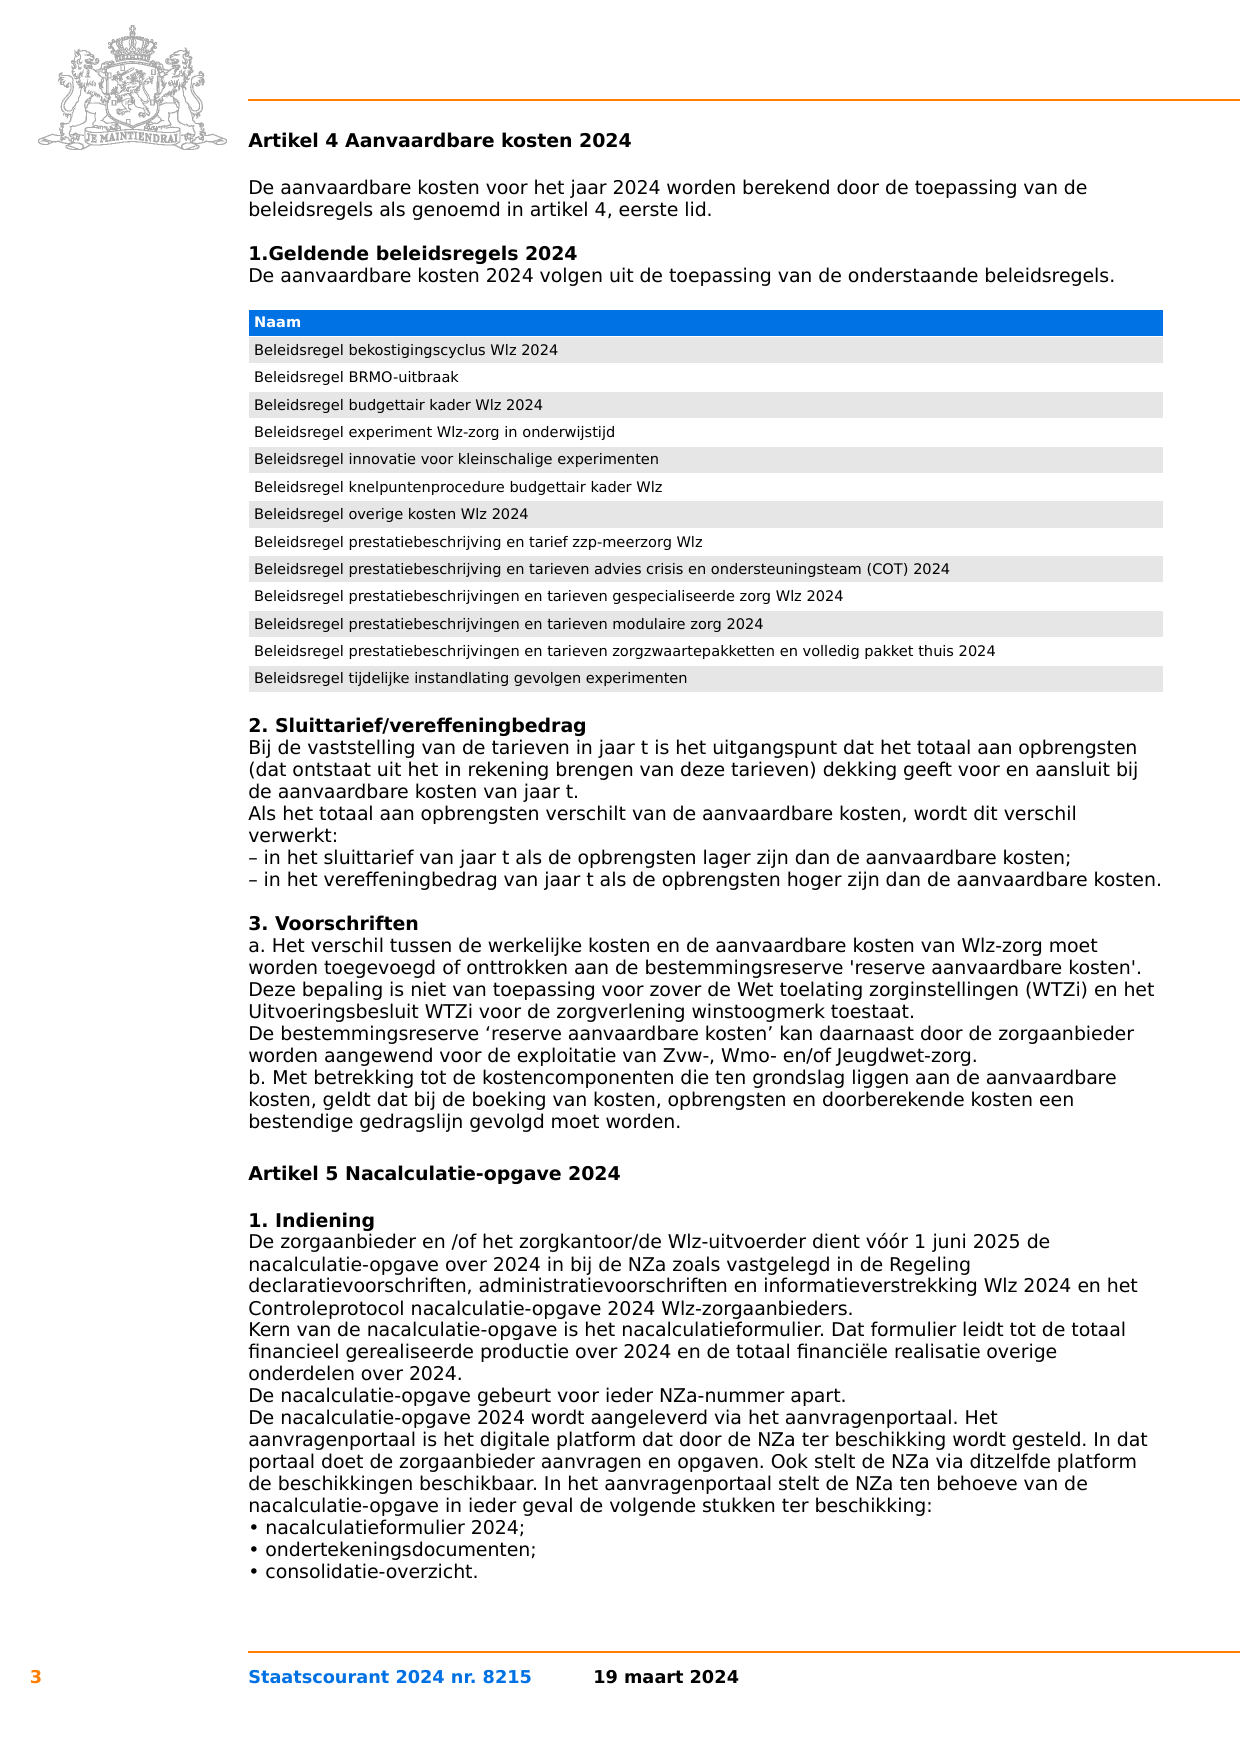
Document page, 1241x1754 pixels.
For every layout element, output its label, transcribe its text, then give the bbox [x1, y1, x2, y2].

text De bestemmingsreserve ‘reserve aanvaardbare kosten’ kan daarnaast door de zorgaanbieder worden aangewend voor de exploitatie van Zvw-, Wmo- en/of Jeugdwet-zorg. [248, 1023, 1163, 1067]
table_cell Beleidsregel prestatiebeschrijving en tarieven advies crisis en ondersteuningsteam (COT) 2024 [249, 556, 1163, 582]
table_cell Beleidsregel prestatiebeschrijvingen en tarieven zorgzwaartepakketten en volledig pakket thuis 2024 [249, 638, 1163, 665]
table_cell Beleidsregel prestatiebeschrijvingen en tarieven modulaire zorg 2024 [249, 611, 1163, 637]
subtitle 2. Sluittarief/vereffeningbedrag [248, 715, 1163, 737]
table_cell Beleidsregel BRMO-uitbraak [249, 364, 1163, 391]
subtitle 1.Geldende beleidsregels 2024 [248, 243, 1163, 265]
table_cell Beleidsregel innovatie voor kleinschalige experimenten [249, 447, 1163, 473]
text – in het sluittarief van jaar t als de opbrengsten lager zijn dan de aanvaardbare kosten; [248, 847, 1163, 869]
text Bij de vaststelling van de tarieven in jaar t is het uitgangspunt dat het totaal aan opbrengsten (dat ontstaat uit het in rekening brengen van deze tarieven) dekking geeft voor en aansluit bij de aanvaardbare kosten van jaar t. [248, 737, 1163, 803]
table_cell Beleidsregel overige kosten Wlz 2024 [249, 501, 1163, 528]
text De zorgaanbieder en /of het zorgkantoor/de Wlz-uitvoerder dient vóór 1 juni 2025 de nacalculatie-opgave over 2024 in bij de NZa zoals vastgelegd in de Regeling declaratievoorschriften, administratievoorschriften en informatieverstrekking Wlz 2024 en het Controleprotocol nacalculatie-opgave 2024 Wlz-zorgaanbieders. [248, 1231, 1163, 1319]
table_header Naam [249, 310, 1163, 336]
table_cell Beleidsregel tijdelijke instandlating gevolgen experimenten [249, 666, 1163, 692]
text De nacalculatie-opgave gebeurt voor ieder NZa-nummer apart. [248, 1385, 1163, 1407]
subtitle 1. Indiening [248, 1209, 1163, 1231]
text b. Met betrekking tot de kostencomponenten die ten grondslag liggen aan de aanvaardbare kosten, geldt dat bij de boeking van kosten, opbrengsten en doorberekende kosten een bestendige gedragslijn gevolgd moet worden. [248, 1067, 1163, 1132]
table_cell Beleidsregel knelpuntenprocedure budgettair kader Wlz [249, 474, 1163, 500]
text • nacalculatieformulier 2024; [248, 1517, 1163, 1539]
text De aanvaardbare kosten voor het jaar 2024 worden berekend door de toepassing van de beleidsregels als genoemd in artikel 4, eerste lid. [248, 177, 1163, 221]
table_cell Beleidsregel experiment Wlz-zorg in onderwijstijd [249, 419, 1163, 446]
picture [38, 25, 227, 150]
text • ondertekeningsdocumenten; [248, 1539, 1163, 1561]
text De aanvaardbare kosten 2024 volgen uit de toepassing van de onderstaande beleidsregels. [248, 265, 1163, 287]
text Deze bepaling is niet van toepassing voor zover de Wet toelating zorginstellingen (WTZi) en het Uitvoeringsbesluit WTZi voor de zorgverlening winstoogmerk toestaat. [248, 979, 1163, 1023]
text – in het vereffeningbedrag van jaar t als de opbrengsten hoger zijn dan de aanvaardbare kosten. [248, 869, 1163, 891]
text Kern van de nacalculatie-opgave is het nacalculatieformulier. Dat formulier leidt tot de totaal financieel gerealiseerde productie over 2024 en de totaal financiële realisatie overige onderdelen over 2024. [248, 1319, 1163, 1385]
table_cell Beleidsregel prestatiebeschrijving en tarief zzp-meerzorg Wlz [249, 529, 1163, 555]
text De nacalculatie-opgave 2024 wordt aangeleverd via het aanvragenportaal. Het aanvragenportaal is het digitale platform dat door de NZa ter beschikking wordt gesteld. In dat portaal doet de zorgaanbieder aanvragen en opgaven. Ook stelt de NZa via ditzelfde platform de beschikkingen beschikbaar. In het aanvragenportaal stelt de NZa ten behoeve van de nacalculatie-opgave in ieder geval de volgende stukken ter beschikking: [248, 1407, 1163, 1517]
text • consolidatie-overzicht. [248, 1561, 1163, 1583]
text a. Het verschil tussen de werkelijke kosten en de aanvaardbare kosten van Wlz-zorg moet worden toegevoegd of onttrokken aan de bestemmingsreserve 'reserve aanvaardbare kosten'. [248, 935, 1163, 979]
subtitle 3. Voorschriften [248, 913, 1163, 935]
table_cell Beleidsregel bekostigingscyclus Wlz 2024 [249, 337, 1163, 363]
subtitle Artikel 5 Nacalculatie-opgave 2024 [248, 1162, 1163, 1184]
table_cell Beleidsregel budgettair kader Wlz 2024 [249, 392, 1163, 418]
text Als het totaal aan opbrengsten verschilt van de aanvaardbare kosten, wordt dit verschil verwerkt: [248, 803, 1163, 847]
table_cell Beleidsregel prestatiebeschrijvingen en tarieven gespecialiseerde zorg Wlz 2024 [249, 584, 1163, 610]
subtitle Artikel 4 Aanvaardbare kosten 2024 [248, 130, 1163, 152]
